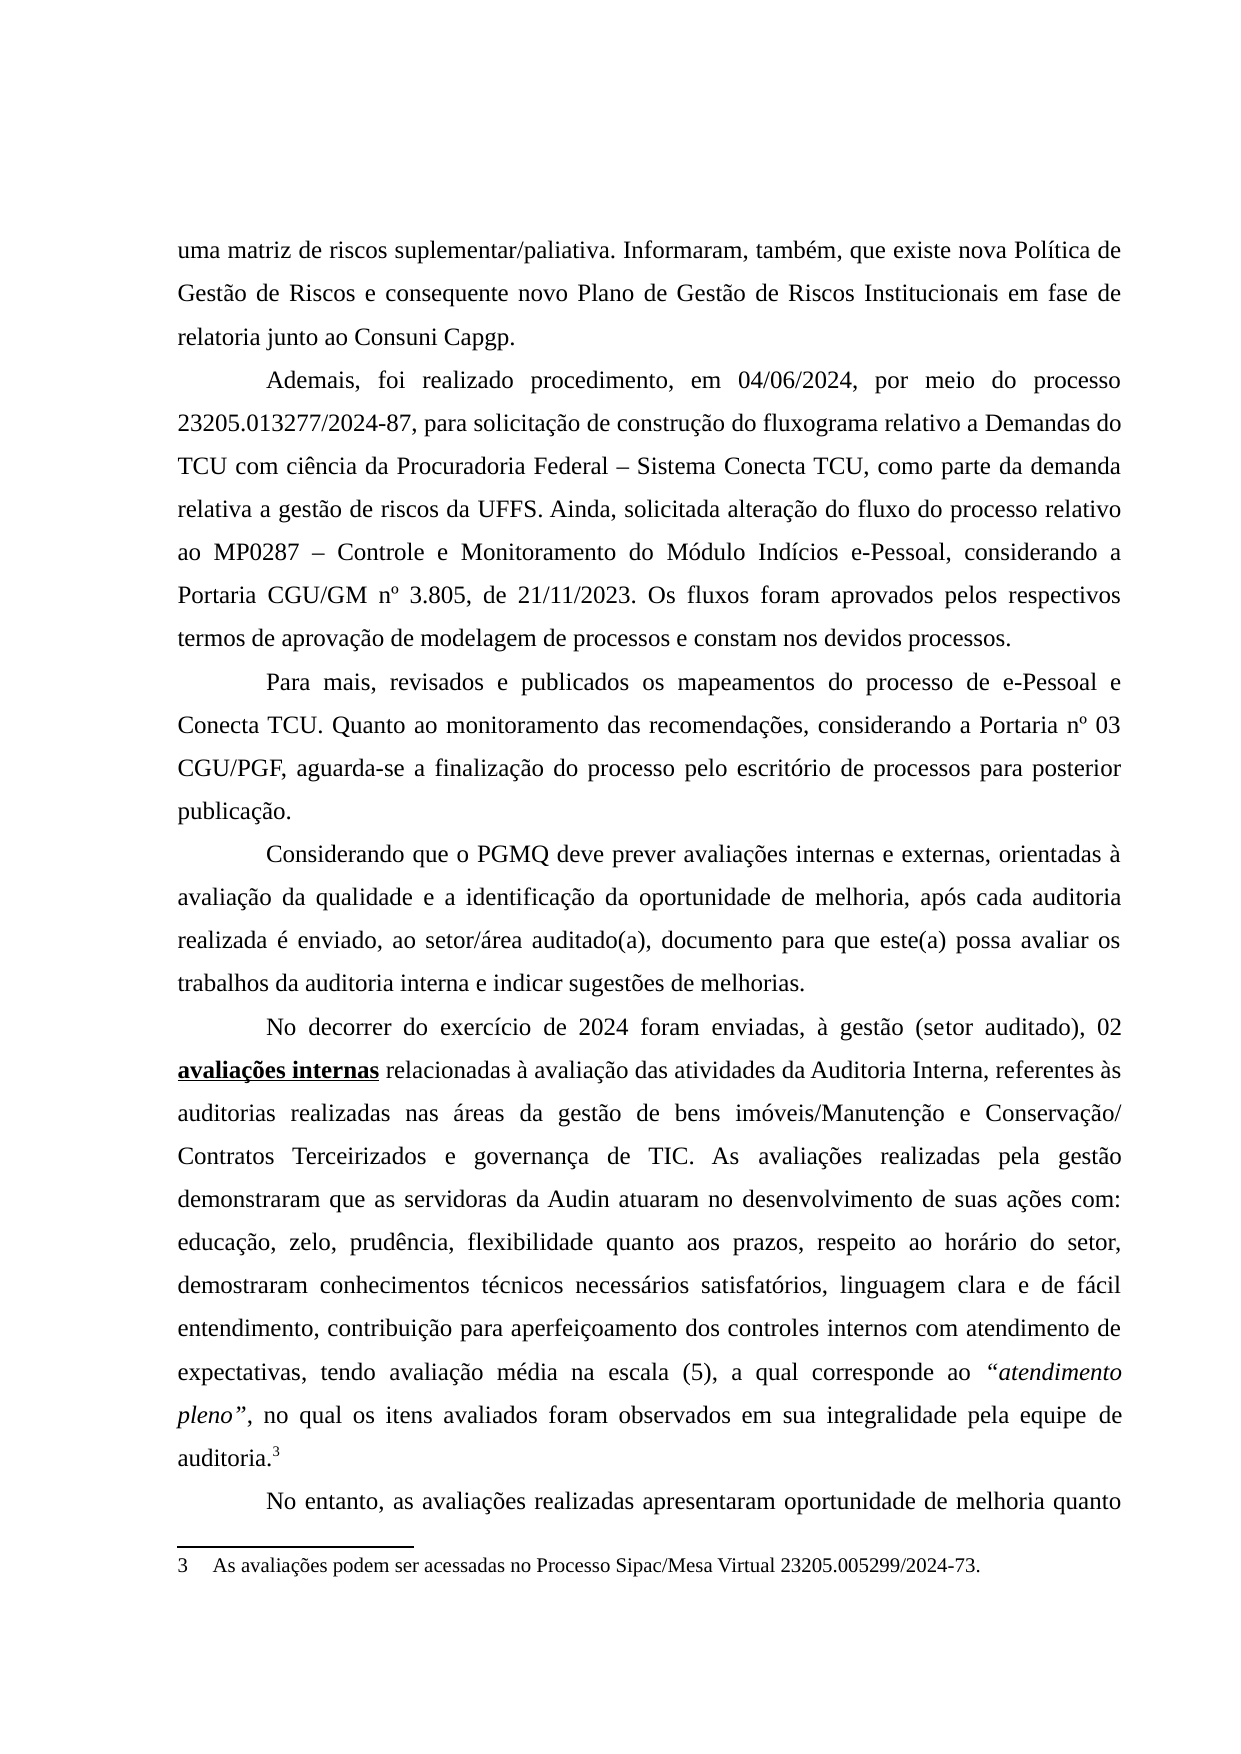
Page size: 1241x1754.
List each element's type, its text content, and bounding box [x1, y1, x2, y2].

text Para mais, revisados e publicados os mapeamentos do processo de e-Pessoal e Conecta TCU. Quanto ao monitoramento das recomendações, considerando a Portaria nº 03 CGU/PGF, aguarda-se a finalização do processo pelo escritório de processos para posterior publicação. [177, 667, 1122, 825]
text Considerando que o PGMQ deve prever avaliações internas e externas, orientadas à avaliação da qualidade e a identificação da oportunidade de melhoria, após cada auditoria realizada é enviado, ao setor/área auditado(a), documento para que este(a) possa avaliar os trabalhos da auditoria interna e indicar sugestões de melhorias. [177, 839, 1122, 997]
text As avaliações podem ser acessadas no Processo Sipac/Mesa Virtual 23205.005299/2024-73. [177, 1553, 1122, 1577]
text No entanto, as avaliações realizadas apresentaram oportunidade de melhoria quanto [177, 1486, 1122, 1515]
text No decorrer do exercício de 2024 foram enviadas, à gestão (setor auditado), 02 avaliações internas relacionadas à avaliação das atividades da Auditoria Interna, referentes às auditorias realizadas nas áreas da gestão de bens imóveis/Manutenção e Conservação/ Contratos Terceirizados e governança de TIC. As avaliações realizadas pela gestão demonstraram que as servidoras da Audin atuaram no desenvolvimento de suas ações com: educação, zelo, prudência, flexibilidade quanto aos prazos, respeito ao horário do setor, demostraram conhecimentos técnicos necessários satisfatórios, linguagem clara e de fácil entendimento, contribuição para aperfeiçoamento dos controles internos com atendimento de expectativas, tendo avaliação média na escala (5), a qual corresponde ao “atendimento pleno”, no qual os itens avaliados foram observados em sua integralidade pela equipe de auditoria. [177, 1012, 1122, 1472]
text Ademais, foi realizado procedimento, em 04/06/2024, por meio do processo 23205.013277/2024-87, para solicitação de construção do fluxograma relativo a Demandas do TCU com ciência da Procuradoria Federal – Sistema Conecta TCU, como parte da demanda relativa a gestão de riscos da UFFS. Ainda, solicitada alteração do fluxo do processo relativo ao MP0287 – Controle e Monitoramento do Módulo Indícios e-Pessoal, considerando a Portaria CGU/GM nº 3.805, de 21/11/2023. Os fluxos foram aprovados pelos respectivos termos de aprovação de modelagem de processos e constam nos devidos processos. [177, 365, 1122, 652]
text uma matriz de riscos suplementar/paliativa. Informaram, também, que existe nova Política de Gestão de Riscos e consequente novo Plano de Gestão de Riscos Institucionais em fase de relatoria junto ao Consuni Capgp. [177, 235, 1122, 350]
